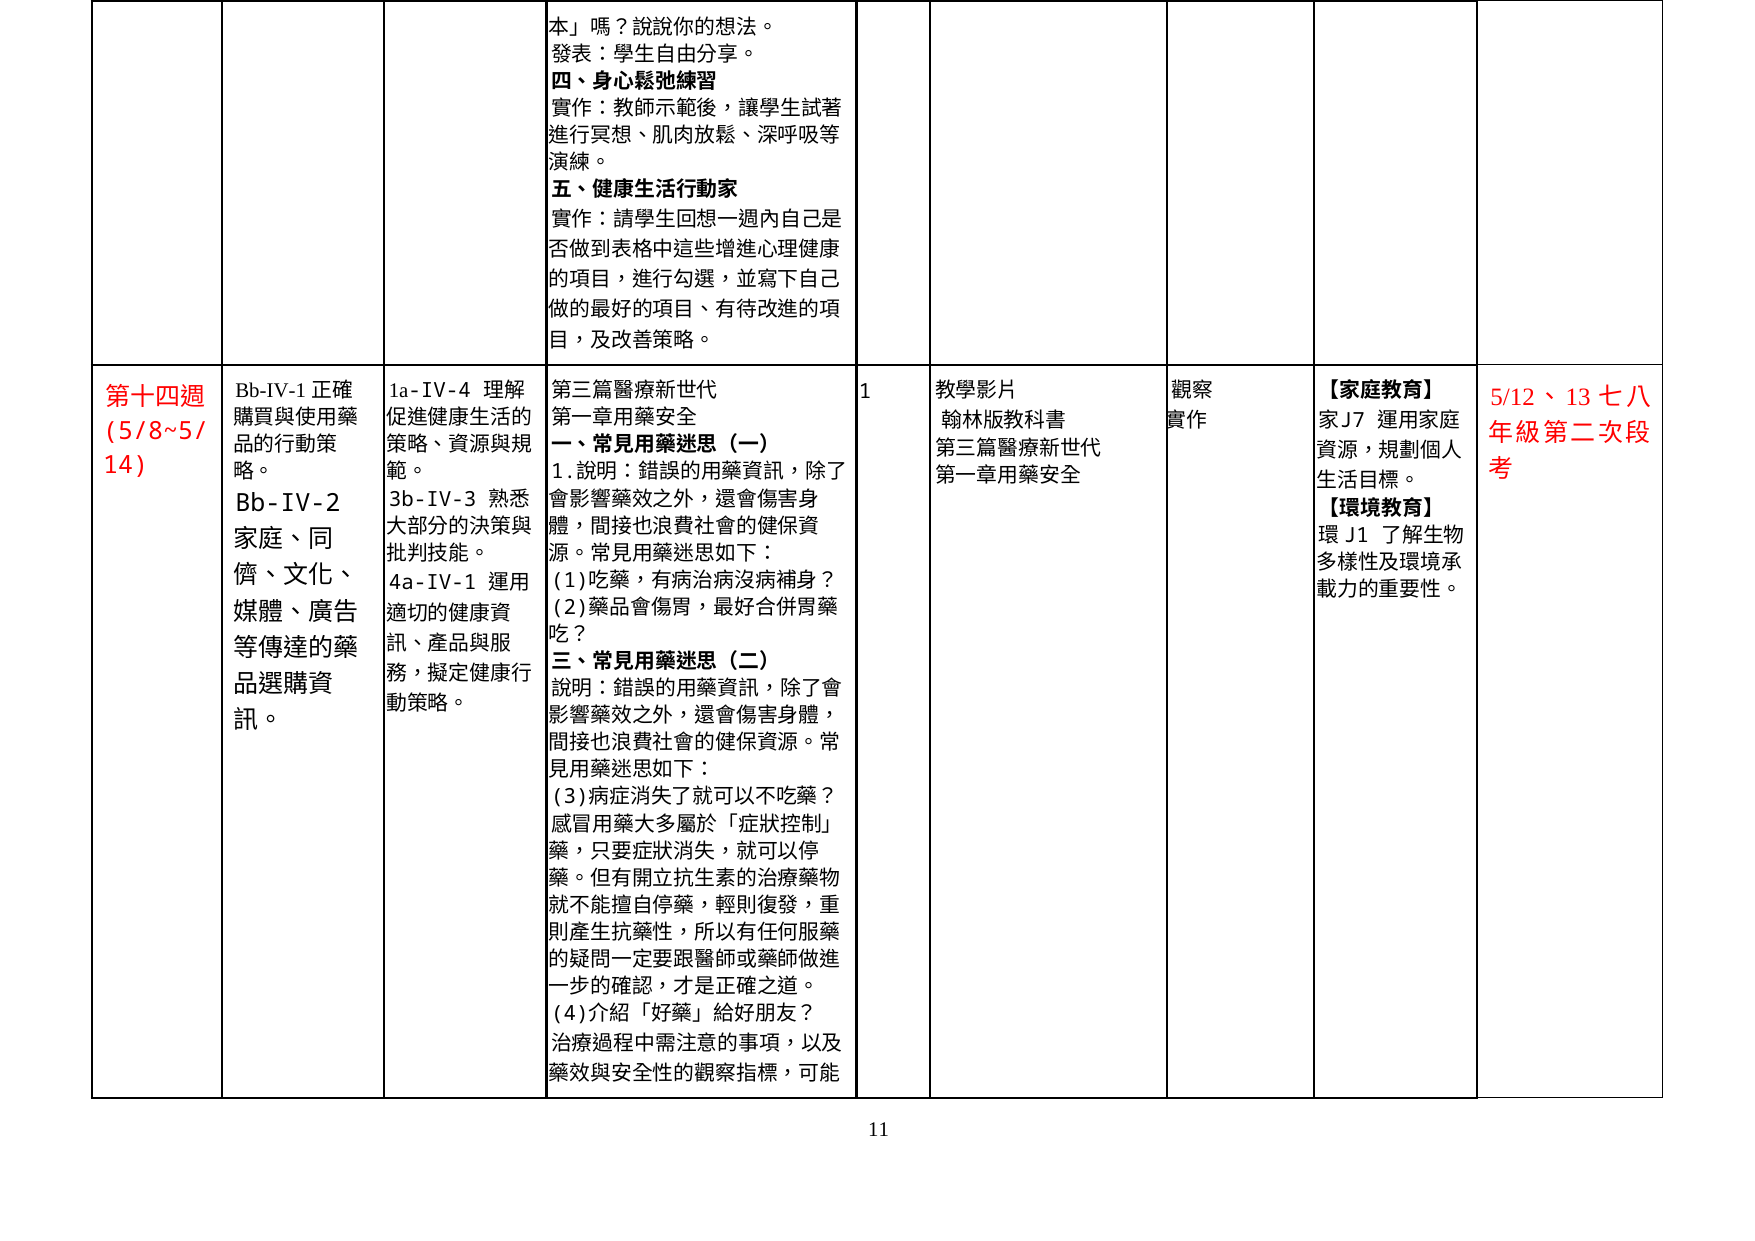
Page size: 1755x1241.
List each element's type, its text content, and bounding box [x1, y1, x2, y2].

table_cell 觀察 實作 [1168, 366, 1313, 1097]
table_cell 【家庭教育】 家J7 運用家庭資源，規劃個人生活目標。 【環境教育】 環J1 了解生物多樣性及環境承載力的重要性。 [1315, 366, 1476, 1097]
table_cell [1315, 2, 1476, 363]
table_cell [858, 2, 929, 363]
table_cell 1a-IV-4 理解促進健康生活的策略、資源與規範。 3b-IV-3 熟悉大部分的決策與批判技能。 4a-IV-1 運用適切的健康資訊、產品與服務，擬定健康行動策略。 [385, 366, 545, 1097]
table_cell 5/12、13七八年級第二次段考 [1478, 365, 1662, 1097]
table_cell [1168, 2, 1313, 363]
table_cell 第三篇醫療新世代 第一章用藥安全 一、常見用藥迷思（一） 1.說明：錯誤的用藥資訊，除了會影響藥效之外，還會傷害身體，間接也浪費社會的健保資源。常見用藥迷思如下： (1)吃藥，有病治病沒病補身？ (2)藥品會傷胃，最好合併胃藥吃？ 三、常見用藥迷思（二） 說明：錯誤的用藥資訊，除了會影響藥效之外，還會傷害身體，間接也浪費社會的健保資源。常見用藥迷思如下： (3)病症消失了就可以不吃藥？ 感冒用藥大多屬於「症狀控制」藥，只要症狀消失，就可以停藥。但有開立抗生素的治療藥物就不能擅自停藥，輕則復發，重則產生抗藥性，所以有任何服藥的疑問一定要跟醫師或藥師做進一步的確認，才是正確之道。 (4)介紹「好藥」給好朋友？ 治療過程中需注意的事項，以及藥效與安全性的觀察指標，可能 [548, 366, 855, 1097]
table_cell [93, 2, 221, 363]
table_cell [931, 2, 1166, 363]
table_cell [1478, 1, 1662, 363]
table_cell [223, 2, 383, 363]
table_cell 第十四週(5/8~5/14) [93, 366, 221, 1097]
table_cell 教學影片 翰林版教科書 第三篇醫療新世代 第一章用藥安全 [931, 366, 1166, 1097]
table_cell 1 [858, 366, 929, 1097]
table_cell [385, 2, 545, 363]
table_cell 本」嗎？說說你的想法。 發表：學生自由分享。 四、身心鬆弛練習 實作：教師示範後，讓學生試著進行冥想、肌肉放鬆、深呼吸等演練。 五、健康生活行動家 實作：請學生回想一週內自己是否做到表格中這些增進心理健康的項目，進行勾選，並寫下自己做的最好的項目、有待改進的項目，及改善策略。 [548, 2, 855, 363]
table_cell Bb-IV-1 正確購買與使用藥品的行動策略。 Bb-IV-2 家庭、同儕、文化、媒體、廣告等傳達的藥品選購資訊。 [223, 366, 383, 1097]
